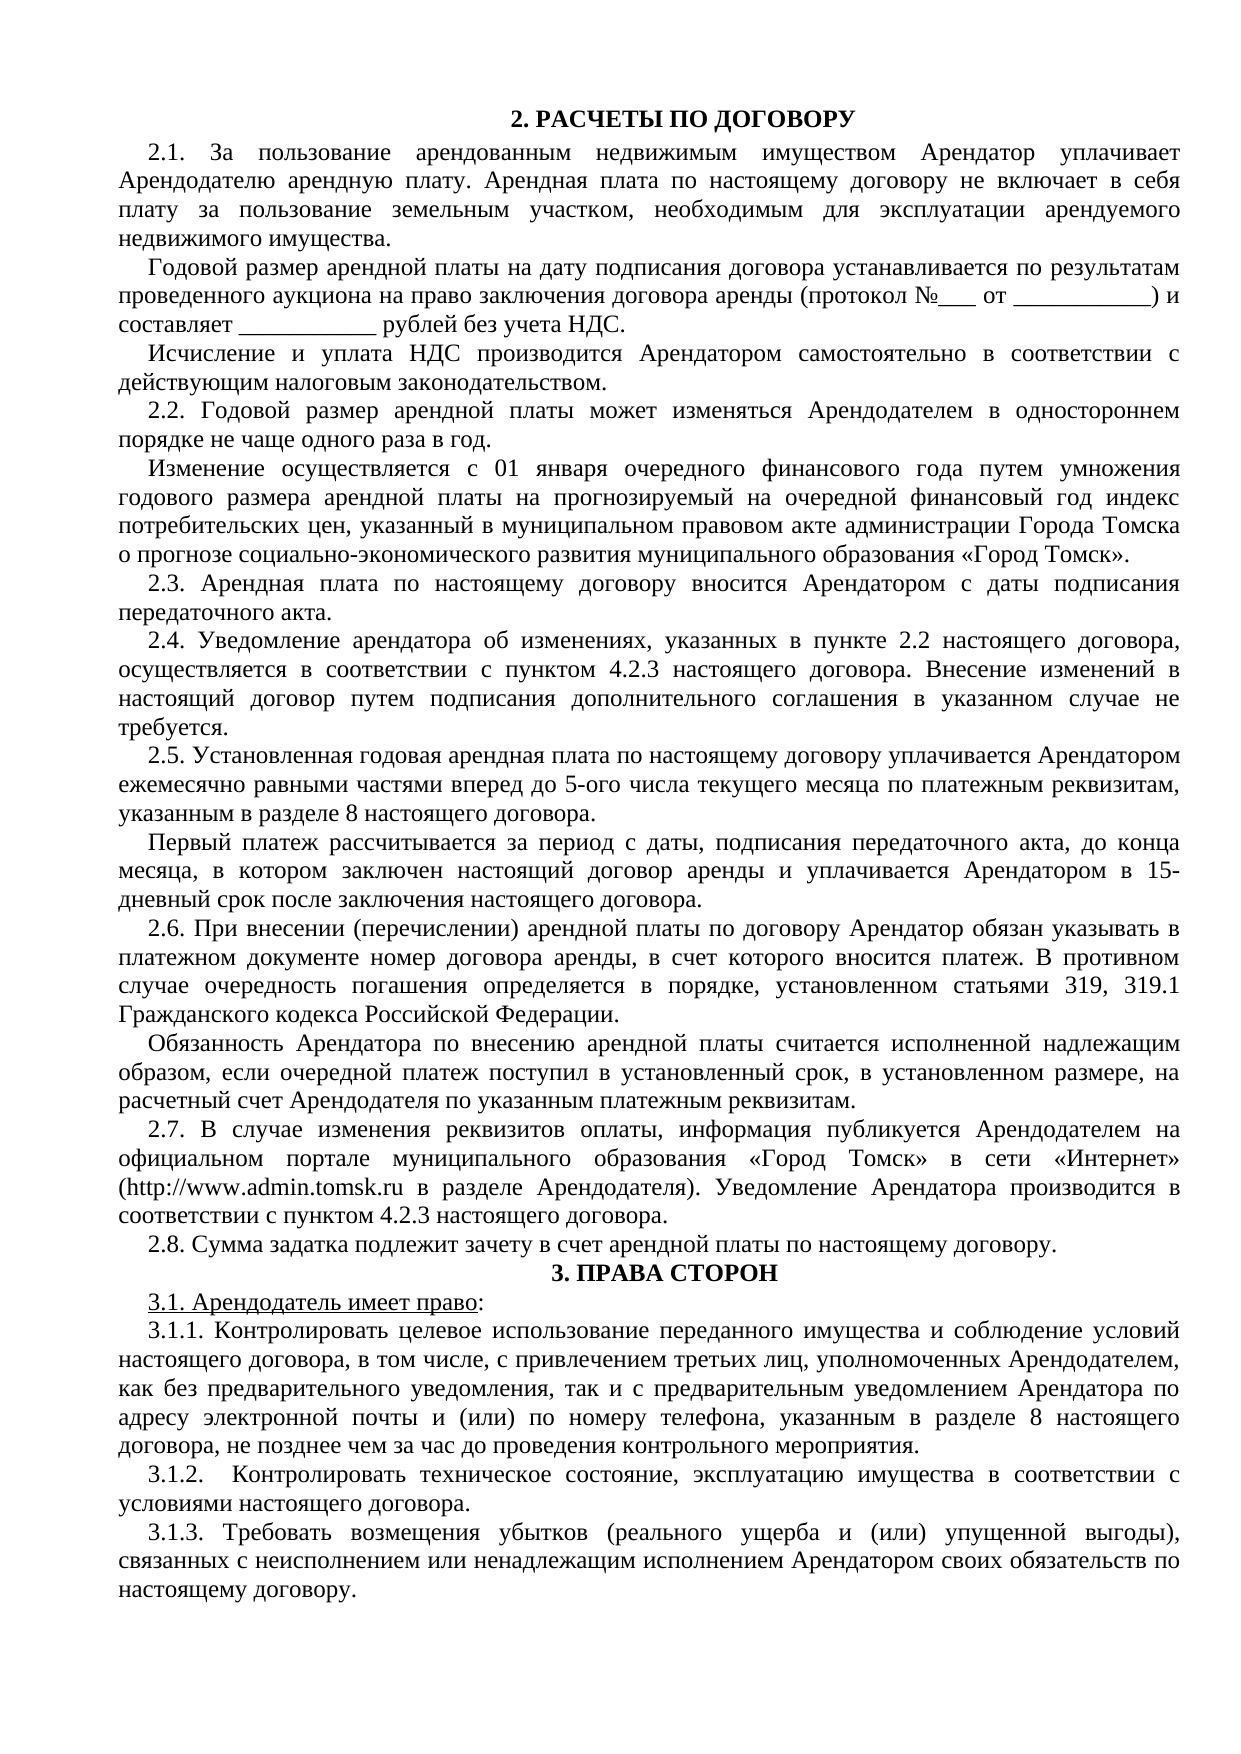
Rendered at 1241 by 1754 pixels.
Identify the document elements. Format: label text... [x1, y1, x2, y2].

text 3.1.3. Требовать возмещения убытков (реального ущерба и (или) упущенной выгоды), связанных с неисполнением или ненадлежащим исполнением Арендатором своих обязательств по настоящему договору. [118, 1517, 1181, 1603]
text 3.1.2. Контролировать техническое состояние, эксплуатацию имущества в соответствии с условиями настоящего договора. [118, 1459, 1181, 1517]
text 3.1. Арендодатель имеет право: [148, 1287, 1181, 1316]
text Изменение осуществляется с 01 января очередного финансового года путем умножения годового размера арендной платы на прогнозируемый на очередной финансовый год индекс потребительских цен, указанный в муниципальном правовом акте администрации Города Томска о прогнозе социально-экономического развития муниципального образования «Город Томск». [118, 453, 1181, 568]
text 2.6. При внесении (перечислении) арендной платы по договору Арендатор обязан указывать в платежном документе номер договора аренды, в счет которого вносится платеж. В противном случае очередность погашения определяется в порядке, установленном статьями 319, 319.1 Гражданского кодекса Российской Федерации. [118, 913, 1181, 1028]
text Годовой размер арендной платы на дату подписания договора устанавливается по результатам проведенного аукциона на право заключения договора аренды (протокол №___ от ___________) и составляет ___________ рублей без учета НДС. [118, 252, 1181, 338]
text 2.4. Уведомление арендатора об изменениях, указанных в пункте 2.2 настоящего договора, осуществляется в соответствии с пунктом 4.2.3 настоящего договора. Внесение изменений в настоящий договор путем подписания дополнительного соглашения в указанном случае не требуется. [118, 626, 1181, 741]
text Обязанность Арендатора по внесению арендной платы считается исполненной надлежащим образом, если очередной платеж поступил в установленный срок, в установленном размере, на расчетный счет Арендодателя по указанным платежным реквизитам. [118, 1028, 1181, 1114]
text 2.1. За пользование арендованным недвижимым имуществом Арендатор уплачивает Арендодателю арендную плату. Арендная плата по настоящему договору не включает в себя плату за пользование земельным участком, необходимым для эксплуатации арендуемого недвижимого имущества. [118, 137, 1181, 252]
text 2.2. Годовой размер арендной платы может изменяться Арендодателем в одностороннем порядке не чаще одного раза в год. [118, 396, 1181, 453]
text Первый платеж рассчитывается за период с даты, подписания передаточного акта, до конца месяца, в котором заключен настоящий договор аренды и уплачивается Арендатором в 15-дневный срок после заключения настоящего договора. [118, 827, 1181, 913]
text 2.8. Сумма задатка подлежит зачету в счет арендной платы по настоящему договору. [118, 1229, 1181, 1258]
text 2.7. В случае изменения реквизитов оплаты, информация публикуется Арендодателем на официальном портале муниципального образования «Город Томск» в сети «Интернет» (http://www.admin.tomsk.ru в разделе Арендодателя). Уведомление Арендатора производится в соответствии с пунктом 4.2.3 настоящего договора. [118, 1114, 1181, 1229]
text 2.5. Установленная годовая арендная плата по настоящему договору уплачивается Арендатором ежемесячно равными частями вперед до 5-ого числа текущего месяца по платежным реквизитам, указанным в разделе 8 настоящего договора. [118, 741, 1181, 827]
text 2.3. Арендная плата по настоящему договору вносится Арендатором с даты подписания передаточного акта. [118, 568, 1181, 626]
text Исчисление и уплата НДС производится Арендатором самостоятельно в соответствии с действующим налоговым законодательством. [118, 338, 1181, 396]
text 3.1.1. Контролировать целевое использование переданного имущества и соблюдение условий настоящего договора, в том числе, с привлечением третьих лиц, уполномоченных Арендодателем, как без предварительного уведомления, так и с предварительным уведомлением Арендатора по адресу электронной почты и (или) по номеру телефона, указанным в разделе 8 настоящего договора, не позднее чем за час до проведения контрольного мероприятия. [118, 1316, 1181, 1459]
text 3. ПРАВА СТОРОН [118, 1258, 1181, 1287]
text 2. РАСЧЕТЫ ПО ДОГОВОРУ [185, 104, 1181, 132]
